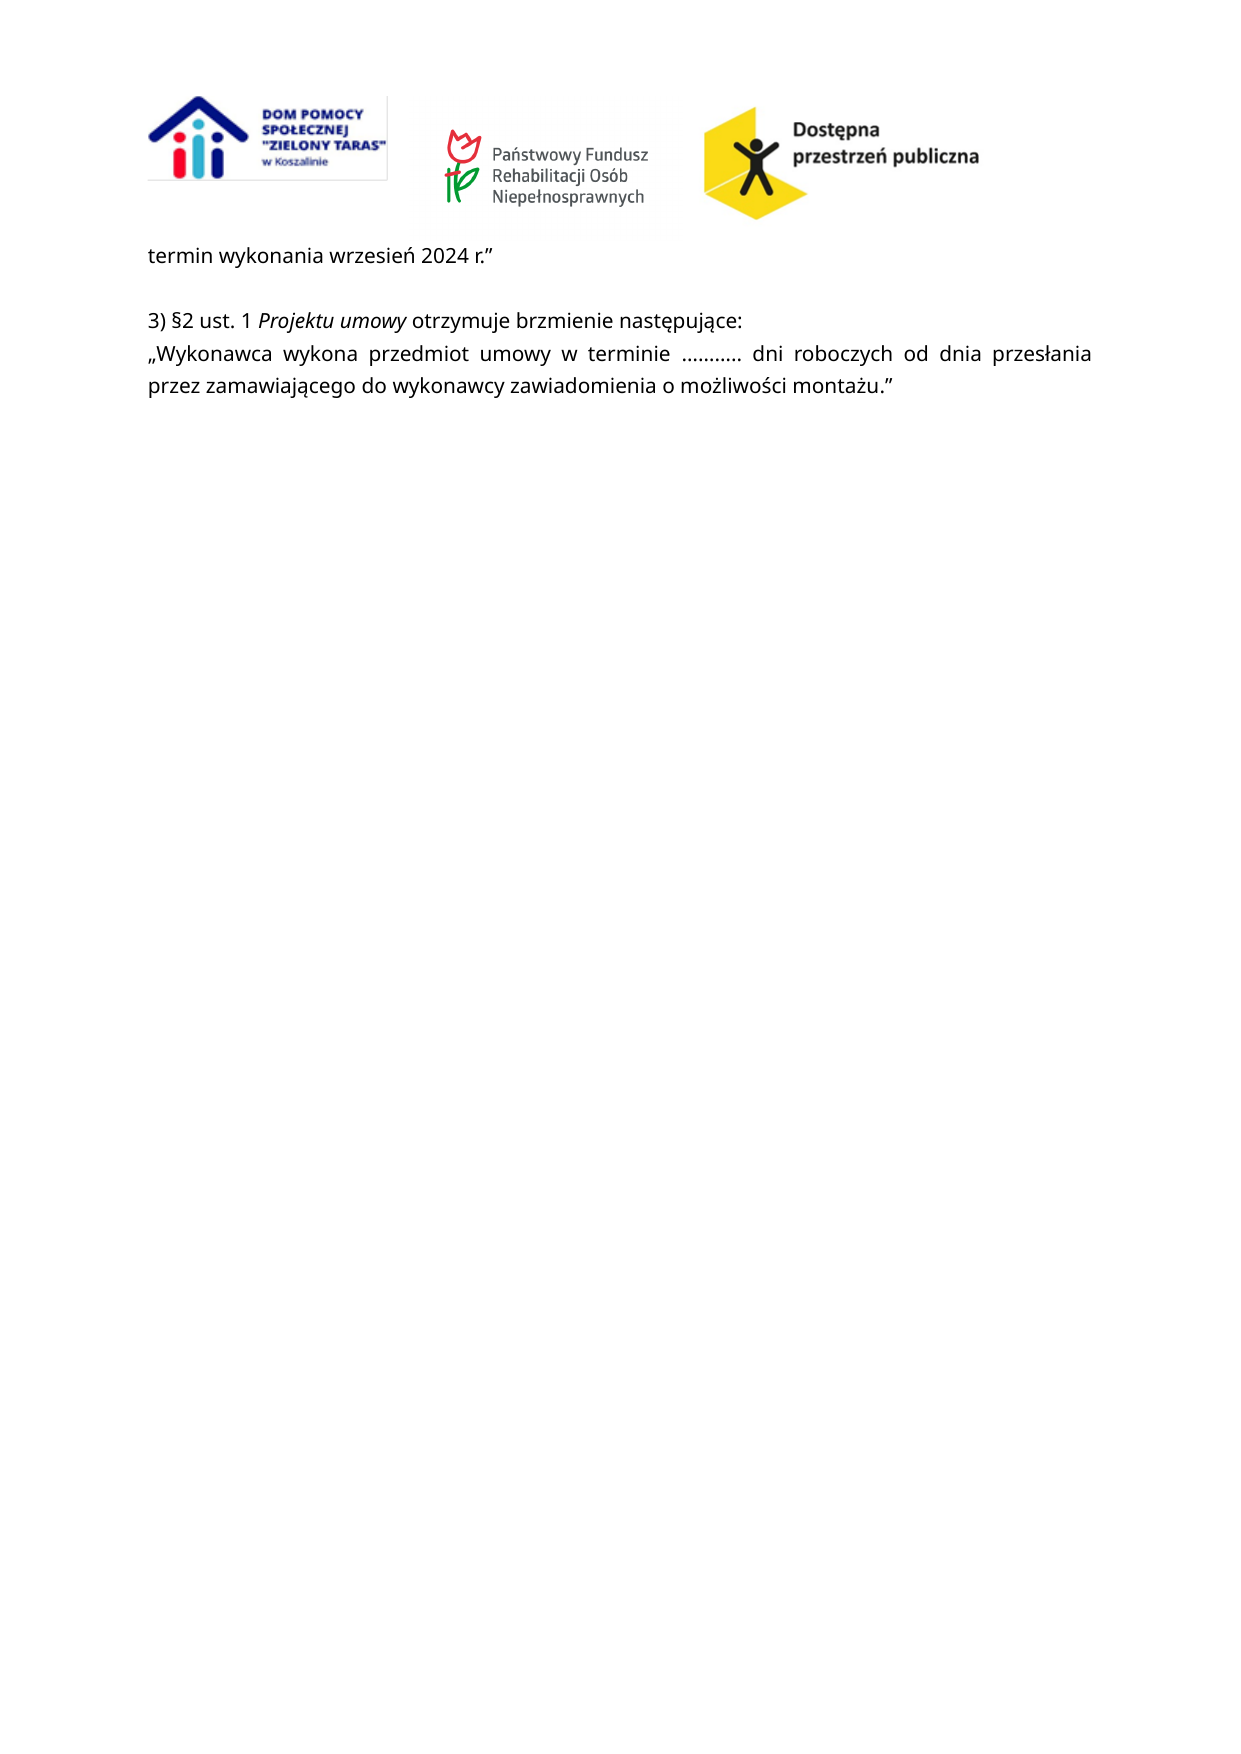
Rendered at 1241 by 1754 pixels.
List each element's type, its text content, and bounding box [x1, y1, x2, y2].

text „Wykonawca wykona przedmiot umowy w terminie ……….. dni roboczych od dnia przesłania przez zamawiającego do wykonawcy zawiadomienia o możliwości montażu.” [148, 339, 1093, 400]
text 3) §2 ust. 1 Projektu umowy otrzymuje brzmienie następujące: [148, 306, 1093, 335]
text termin wykonania wrzesień 2024 r.” [148, 241, 1093, 269]
